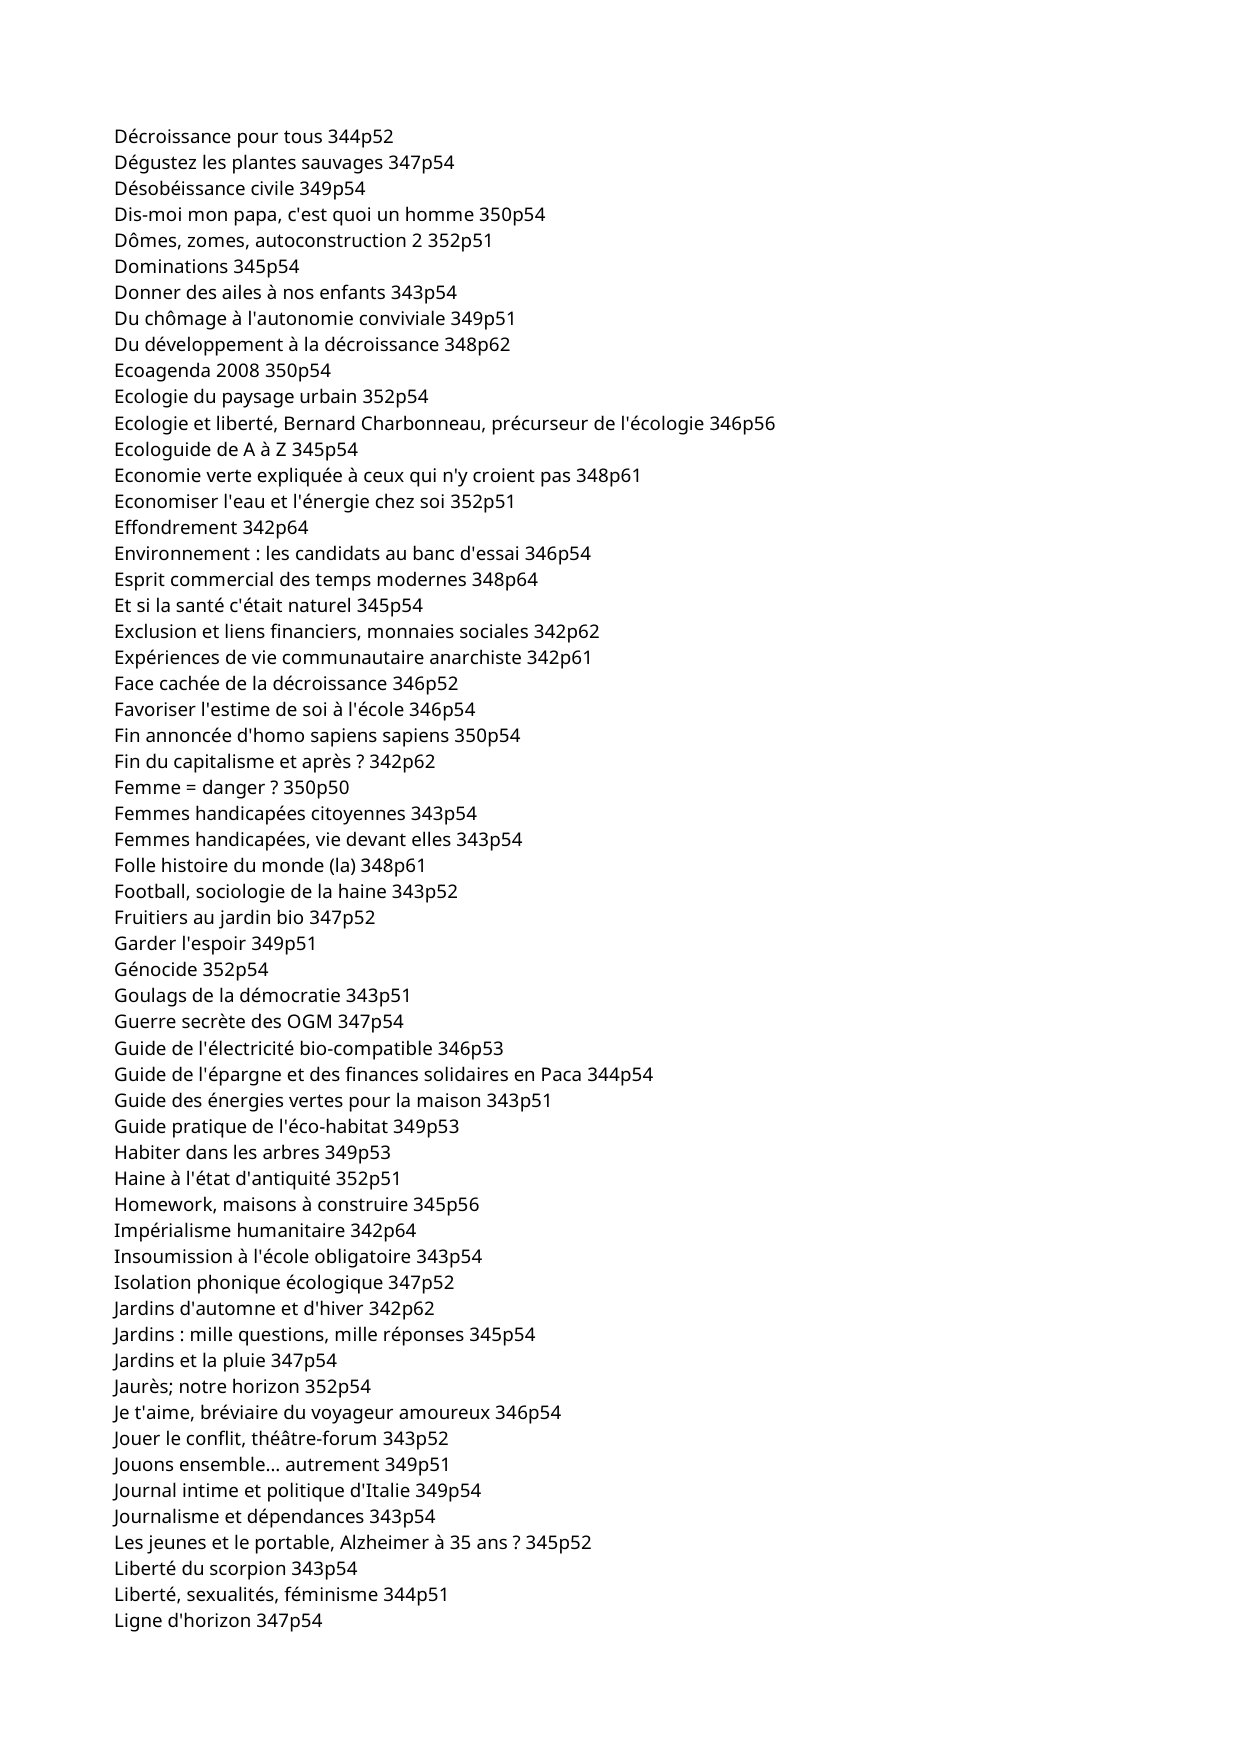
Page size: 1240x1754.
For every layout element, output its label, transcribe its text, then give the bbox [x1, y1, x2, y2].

text Dis-moi mon papa, c'est quoi un homme 350p54 [114, 201, 1126, 227]
text Garder l'espoir 349p51 [114, 930, 1126, 956]
text Dominations 345p54 [114, 253, 1126, 279]
text Ecologie du paysage urbain 352p54 [114, 383, 1126, 409]
text Femmes handicapées citoyennes 343p54 [114, 800, 1126, 826]
text Guerre secrète des OGM 347p54 [114, 1008, 1126, 1034]
text Journal intime et politique d'Italie 349p54 [114, 1477, 1126, 1503]
text Exclusion et liens financiers, monnaies sociales 342p62 [114, 618, 1126, 644]
text Isolation phonique écologique 347p52 [114, 1269, 1126, 1295]
text Effondrement 342p64 [114, 513, 1126, 539]
text Homework, maisons à construire 345p56 [114, 1191, 1126, 1217]
text Jardins et la pluie 347p54 [114, 1347, 1126, 1373]
text Guide pratique de l'éco-habitat 349p53 [114, 1112, 1126, 1138]
text Habiter dans les arbres 349p53 [114, 1138, 1126, 1164]
text Economiser l'eau et l'énergie chez soi 352p51 [114, 487, 1126, 513]
text Femme = danger ? 350p50 [114, 774, 1126, 800]
text Folle histoire du monde (la) 348p61 [114, 852, 1126, 878]
text Les jeunes et le portable, Alzheimer à 35 ans ? 345p52 [114, 1529, 1126, 1555]
text Jouer le conflit, théâtre-forum 343p52 [114, 1425, 1126, 1451]
text Liberté, sexualités, féminisme 344p51 [114, 1581, 1126, 1607]
text Ecologuide de A à Z 345p54 [114, 435, 1126, 461]
text Environnement : les candidats au banc d'essai 346p54 [114, 539, 1126, 566]
text Génocide 352p54 [114, 956, 1126, 982]
text Guide des énergies vertes pour la maison 343p51 [114, 1086, 1126, 1112]
text Ligne d'horizon 347p54 [114, 1607, 1126, 1633]
text Esprit commercial des temps modernes 348p64 [114, 566, 1126, 592]
text Décroissance pour tous 344p52 [114, 123, 1126, 149]
text Femmes handicapées, vie devant elles 343p54 [114, 826, 1126, 852]
text Jouons ensemble… autrement 349p51 [114, 1451, 1126, 1477]
text Goulags de la démocratie 343p51 [114, 982, 1126, 1008]
text Journalisme et dépendances 343p54 [114, 1503, 1126, 1529]
text Désobéissance civile 349p54 [114, 175, 1126, 201]
text Dômes, zomes, autoconstruction 2 352p51 [114, 227, 1126, 253]
text Insoumission à l'école obligatoire 343p54 [114, 1243, 1126, 1269]
text Face cachée de la décroissance 346p52 [114, 670, 1126, 696]
text Expériences de vie communautaire anarchiste 342p61 [114, 644, 1126, 670]
text Haine à l'état d'antiquité 352p51 [114, 1164, 1126, 1191]
text Ecoagenda 2008 350p54 [114, 357, 1126, 383]
text Je t'aime, bréviaire du voyageur amoureux 346p54 [114, 1399, 1126, 1425]
text Donner des ailes à nos enfants 343p54 [114, 279, 1126, 305]
text Jardins : mille questions, mille réponses 345p54 [114, 1321, 1126, 1347]
text Liberté du scorpion 343p54 [114, 1555, 1126, 1581]
text Du développement à la décroissance 348p62 [114, 331, 1126, 357]
text Jaurès; notre horizon 352p54 [114, 1373, 1126, 1399]
text Du chômage à l'autonomie conviviale 349p51 [114, 305, 1126, 331]
text Dégustez les plantes sauvages 347p54 [114, 149, 1126, 175]
text Ecologie et liberté, Bernard Charbonneau, précurseur de l'écologie 346p56 [114, 409, 1126, 435]
text Guide de l'électricité bio-compatible 346p53 [114, 1034, 1126, 1060]
text Impérialisme humanitaire 342p64 [114, 1217, 1126, 1243]
text Guide de l'épargne et des finances solidaires en Paca 344p54 [114, 1060, 1126, 1086]
text Favoriser l'estime de soi à l'école 346p54 [114, 696, 1126, 722]
text Fin annoncée d'homo sapiens sapiens 350p54 [114, 722, 1126, 748]
text Jardins d'automne et d'hiver 342p62 [114, 1295, 1126, 1321]
text Fin du capitalisme et après ? 342p62 [114, 748, 1126, 774]
text Et si la santé c'était naturel 345p54 [114, 592, 1126, 618]
text Football, sociologie de la haine 343p52 [114, 878, 1126, 904]
text Fruitiers au jardin bio 347p52 [114, 904, 1126, 930]
text Economie verte expliquée à ceux qui n'y croient pas 348p61 [114, 461, 1126, 487]
